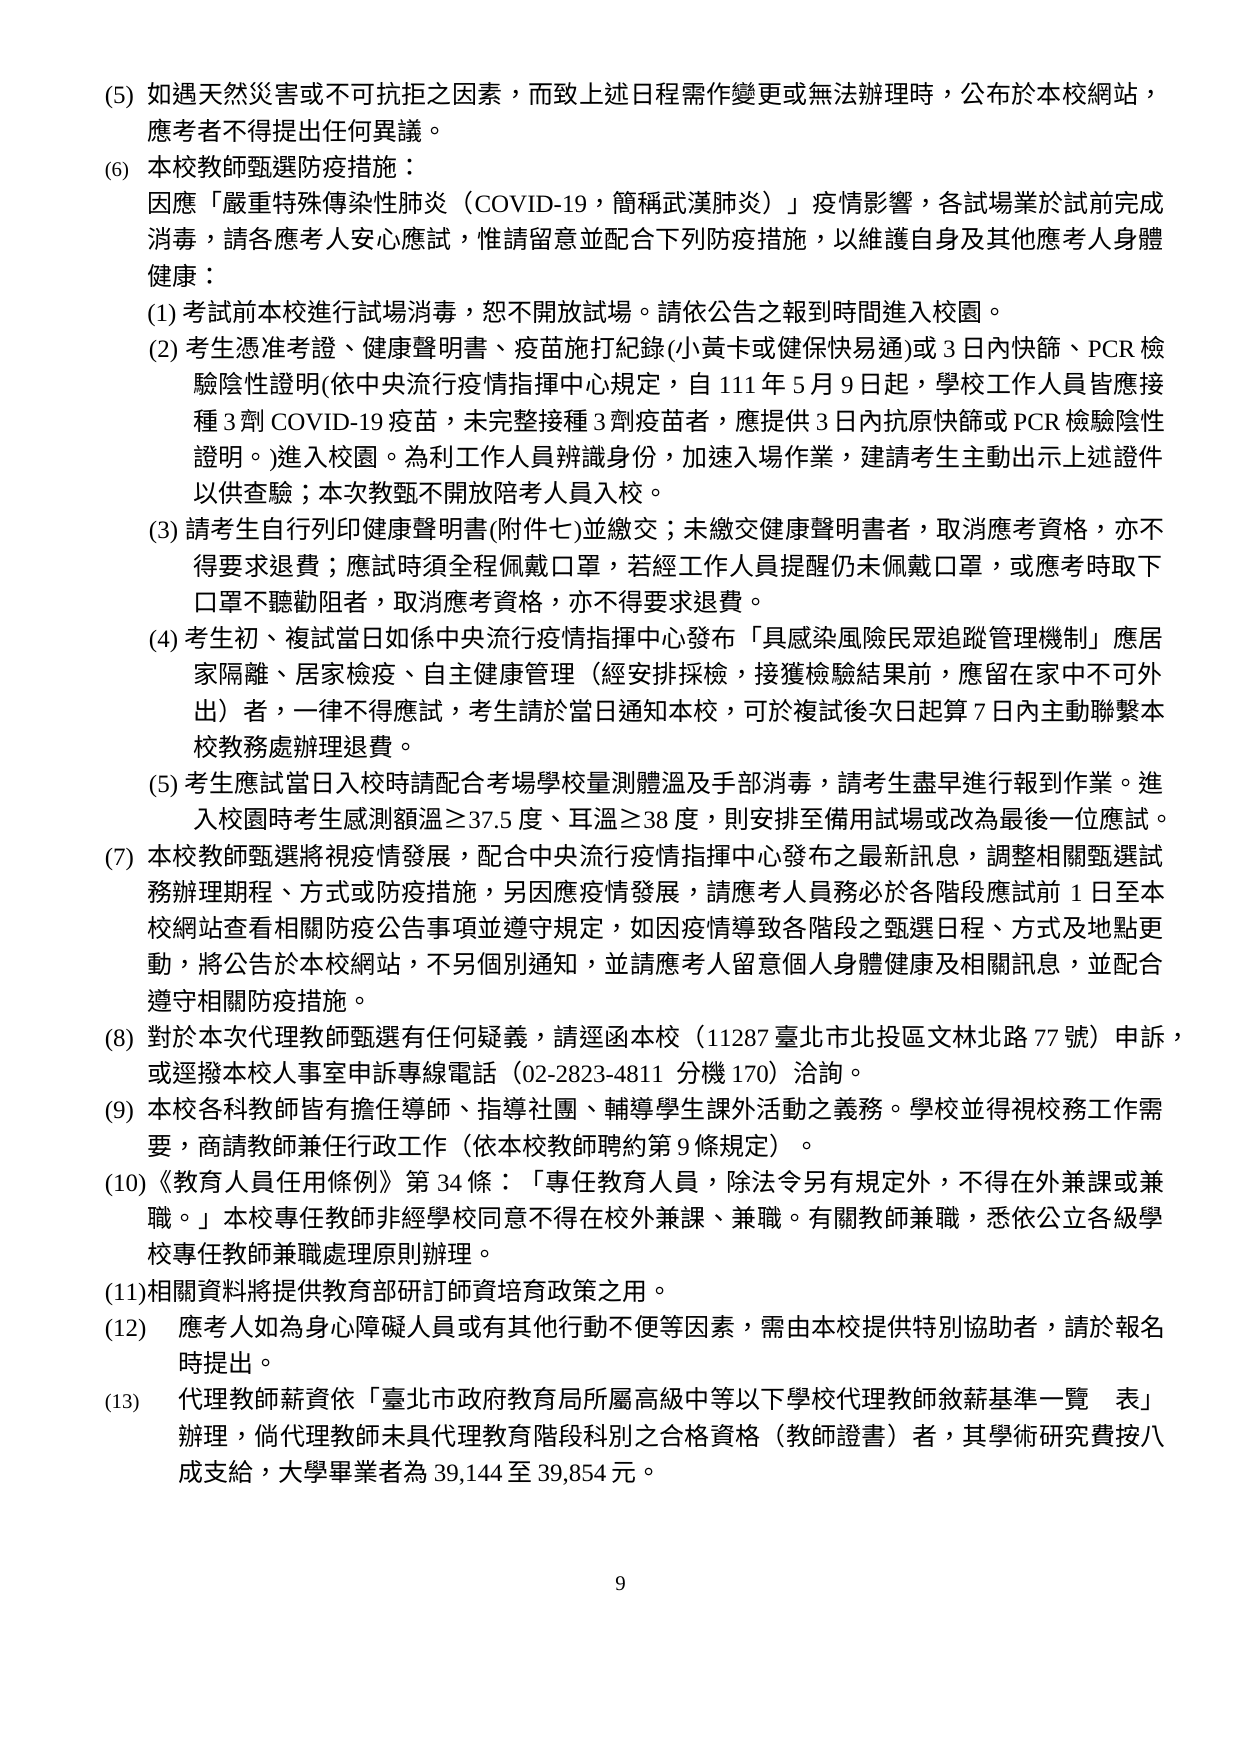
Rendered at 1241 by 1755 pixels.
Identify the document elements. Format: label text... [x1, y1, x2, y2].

list 《教育人員任用條例》第34條：「專任教育人員，除法令另有規定外，不得在外兼課或兼職。」本校專任教師非經學校同意不得在校外兼課、兼職。有關教師兼職，悉依公立各級學校專任教師兼職處理原則辦理。 [104, 1162, 1166, 1271]
list 如遇天然災害或不可抗拒之因素，而致上述日程需作變更或無法辦理時，公布於本校網站，應考者不得提出任何異議。 [104, 75, 1166, 147]
list 本校教師甄選防疫措施： [104, 147, 1166, 184]
text (5) 考生應試當日入校時請配合考場學校量測體溫及手部消毒，請考生盡早進行報到作業。進入校園時考生感測額溫≥37.5 度、耳溫≥38 度，則安排至備用試場或改為最後一位應試。 [149, 764, 1166, 836]
list 代理教師薪資依「臺北市政府教育局所屬高級中等以下學校代理教師敘薪基準一覽 表」辦理，倘代理教師未具代理教育階段科別之合格資格（教師證書）者，其學術研究費按八成支給，大學畢業者為39,144至39,854元。 [104, 1380, 1166, 1489]
list 本校各科教師皆有擔任導師、指導社團、輔導學生課外活動之義務。學校並得視校務工作需要，商請教師兼任行政工作（依本校教師聘約第9條規定）。 [104, 1090, 1166, 1162]
list 相關資料將提供教育部研訂師資培育政策之用。 [104, 1271, 1166, 1307]
list 本校教師甄選將視疫情發展，配合中央流行疫情指揮中心發布之最新訊息，調整相關甄選試務辦理期程、方式或防疫措施，另因應疫情發展，請應考人員務必於各階段應試前1 日至本校網站查看相關防疫公告事項並遵守規定，如因疫情導致各階段之甄選日程、方式及地點更動，將公告於本校網站，不另個別通知，並請應考人留意個人身體健康及相關訊息，並配合遵守相關防疫措施。 [104, 836, 1166, 1017]
text (2) 考生憑准考證、健康聲明書、疫苗施打紀錄(小黃卡或健保快易通)或3日內快篩、PCR檢驗陰性證明(依中央流行疫情指揮中心規定，自111年5月9日起，學校工作人員皆應接種3劑COVID-19疫苗，未完整接種3劑疫苗者，應提供3日內抗原快篩或PCR檢驗陰性證明。)進入校園。為利工作人員辨識身份，加速入場作業，建請考生主動出示上述證件以供查驗；本次教甄不開放陪考人員入校。 [149, 329, 1166, 510]
text 因應「嚴重特殊傳染性肺炎（COVID-19，簡稱武漢肺炎）」疫情影響，各試場業於試前完成消毒，請各應考人安心應試，惟請留意並配合下列防疫措施，以維護自身及其他應考人身體健康： [147, 184, 1166, 292]
text (1) 考試前本校進行試場消毒，恕不開放試場。請依公告之報到時間進入校園。 [147, 292, 1166, 329]
text (4) 考生初、複試當日如係中央流行疫情指揮中心發布「具感染風險民眾追蹤管理機制」應居家隔離、居家檢疫、自主健康管理（經安排採檢，接獲檢驗結果前，應留在家中不可外出）者，一律不得應試，考生請於當日通知本校，可於複試後次日起算7日內主動聯繫本校教務處辦理退費。 [149, 619, 1166, 764]
list 應考人如為身心障礙人員或有其他行動不便等因素，需由本校提供特別協助者，請於報名 時提出。 [104, 1307, 1166, 1380]
list 對於本次代理教師甄選有任何疑義，請逕函本校（11287臺北市北投區文林北路77號）申訴，或逕撥本校人事室申訴專線電話（02-2823-4811 分機170）洽詢。 [104, 1017, 1166, 1090]
text (3) 請考生自行列印健康聲明書(附件七)並繳交；未繳交健康聲明書者，取消應考資格，亦不得要求退費；應試時須全程佩戴口罩，若經工作人員提醒仍未佩戴口罩，或應考時取下口罩不聽勸阻者，取消應考資格，亦不得要求退費。 [149, 510, 1166, 619]
